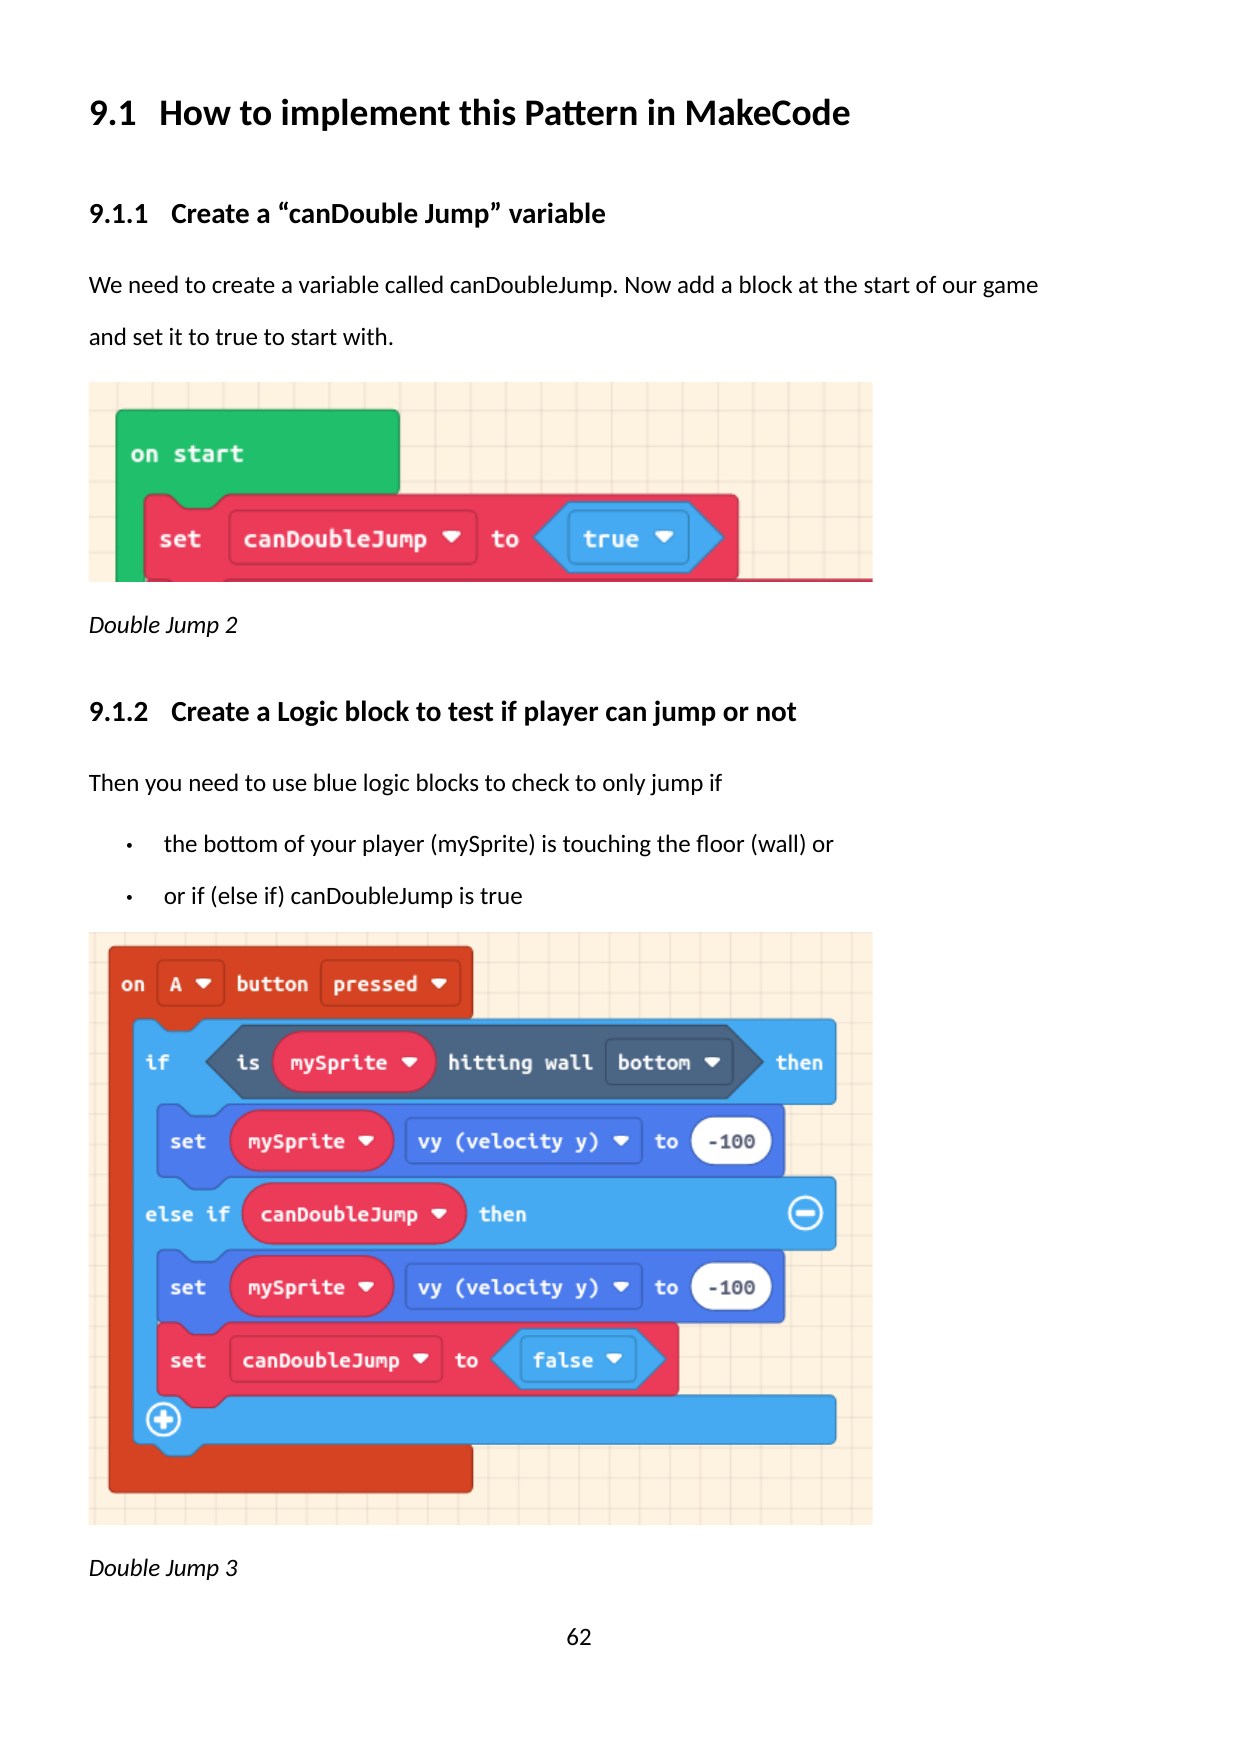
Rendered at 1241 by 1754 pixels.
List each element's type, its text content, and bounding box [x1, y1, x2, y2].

list the bottom of your player (mySprite) is touching the floor (wall) or [126, 828, 1069, 859]
subtitle Create a “canDouble Jump” variable [88, 195, 1069, 230]
subtitle Create a Logic block to test if player can jump or not [88, 693, 1069, 728]
text Double Jump 3 [88, 1552, 1069, 1583]
text Double Jump 2 [88, 609, 1069, 640]
picture [88, 382, 873, 582]
text Then you need to use blue logic blocks to check to only jump if [88, 767, 1069, 798]
text We need to create a variable called canDoubleJump. Now add a block at the start of our game and set it to true to start with. [88, 270, 1069, 352]
list or if (else if) canDoubleJump is true [126, 880, 1069, 911]
picture [88, 932, 873, 1525]
subtitle How to implement this Pattern in MakeCode [88, 88, 1069, 134]
